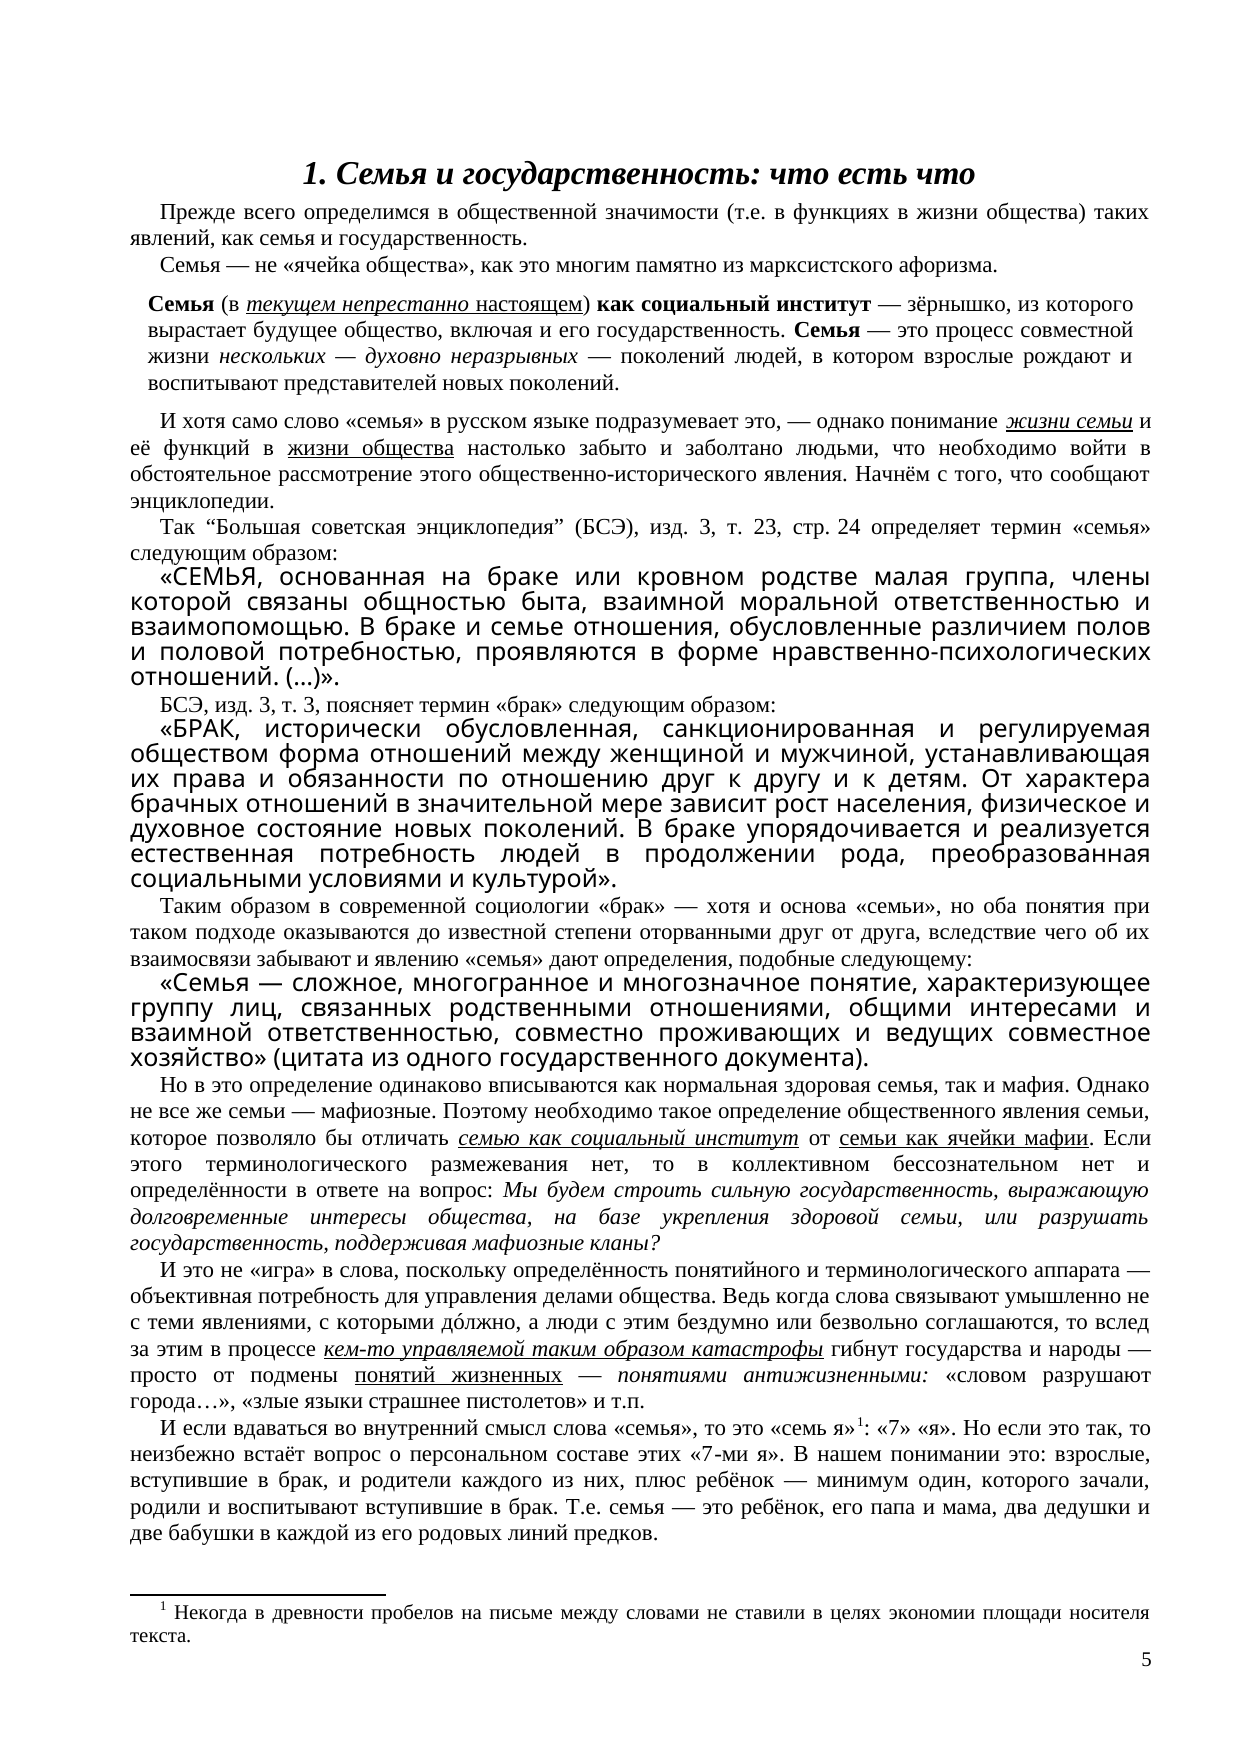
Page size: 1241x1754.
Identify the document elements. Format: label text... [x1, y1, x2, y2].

text Семья — не «ячейка общества», как это многим памятно из марксистского афоризма. [130, 251, 1152, 277]
text Прежде всего определимся в общественной значимости (т.е. в функциях в жизни общества) таких явлений, как семья и государственность. [130, 198, 1152, 251]
text И это не «игра» в слова, поскольку определённость понятийного и терминологического аппарата — объективная потребность для управления делами общества. Ведь когда слова связывают умышленно не с теми явлениями, с которыми дóлжно, а люди с этим бездумно или безвольно соглашаются, то вслед за этим в процессе кем-то управляемой таким образом катастрофы гибнут государства и народы — просто от подмены понятий жизненных — понятиями антижизненными: «словом разрушают города…», «злые языки страшнее пистолетов» и т.п. [130, 1256, 1152, 1414]
subtitle 1. Семья и государственность: что есть что [130, 153, 1152, 192]
text И хотя само слово «семья» в русском языке подразумевает это, — однако понимание жизни семьи и её функций в жизни общества настолько забыто и заболтано людьми, что необходимо войти в обстоятельное рассмотрение этого общественно-исторического явления. Начнём с того, что сообщают энциклопедии. [130, 408, 1152, 513]
text Некогда в древности пробелов на письме между словами не ставили в целях экономии площади носителя текста. [130, 1601, 1152, 1647]
text «СЕМЬЯ, основанная на браке или кровном родстве малая группа, члены которой связаны общностью быта, взаимной моральной ответственностью и взаимопомощью. В браке и семье отношения, обусловленные различием полов и половой потребностью, проявляются в форме нравственно-психологических отношений. (…)». [130, 566, 1152, 691]
text Семья (в текущем непрестанно настоящем) как социальный институт — зёрнышко, из которого вырастает будущее общество, включая и его государственность. Семья — это процесс совместной жизни нескольких — духовно неразрывных — поколений людей, в котором взрослые рождают и воспитывают представителей новых поколений. [148, 290, 1134, 395]
text И если вдаваться во внутренний смысл слова «семья», то это «семь я»: «7» «я». Но если это так, то неизбежно встаёт вопрос о персональном составе этих «7‑ми я». В нашем понимании это: взрослые, вступившие в брак, и родители каждого из них, плюс ребёнок — минимум один, которого зачали, родили и воспитывают вступившие в брак. Т.е. семья — это ребёнок, его папа и мама, два дедушки и две бабушки в каждой из его родовых линий предков. [130, 1414, 1152, 1546]
text БСЭ, изд. 3, т. 3, поясняет термин «брак» следующим образом: [130, 691, 1152, 717]
text Так “Большая советская энциклопедия” (БСЭ), изд. 3, т. 23, стр. 24 определяет термин «семья» следующим образом: [130, 513, 1152, 566]
text Таким образом в современной социологии «брак» — хотя и основа «семьи», но оба понятия при таком подходе оказываются до известной степени оторванными друг от друга, вследствие чего об их взаимосвязи забывают и явлению «семья» дают определения, подобные следующему: [130, 892, 1152, 971]
text «Семья — сложное, многогранное и многозначное понятие, характеризующее группу лиц, связанных родственными отношениями, общими интересами и взаимной ответственностью, совместно проживающих и ведущих совместное хозяйство» (цитата из одного государственного документа). [130, 971, 1152, 1071]
text «БРАК, исторически обусловленная, санкционированная и регулируемая обществом форма отношений между женщиной и мужчиной, устанавливающая их права и обязанности по отношению друг к другу и к детям. От характера брачных отношений в значительной мере зависит рост населения, физическое и духовное состояние новых поколений. В браке упорядочивается и реализуется естественная потребность людей в продолжении рода, преобразованная социальными условиями и культурой». [130, 717, 1152, 892]
text Но в это определение одинаково вписываются как нормальная здоровая семья, так и мафия. Однако не все же семьи — мафиозные. Поэтому необходимо такое определение общественного явления семьи, которое позволяло бы отличать семью как социальный институт от семьи как ячейки мафии. Если этого терминологического размежевания нет, то в коллективном бессознательном нет и определённости в ответе на вопрос: Мы будем строить сильную государственность, выражающую долговременные интересы общества, на базе укрепления здоровой семьи, или разрушать государственность, поддерживая мафиозные кланы? [130, 1071, 1152, 1256]
